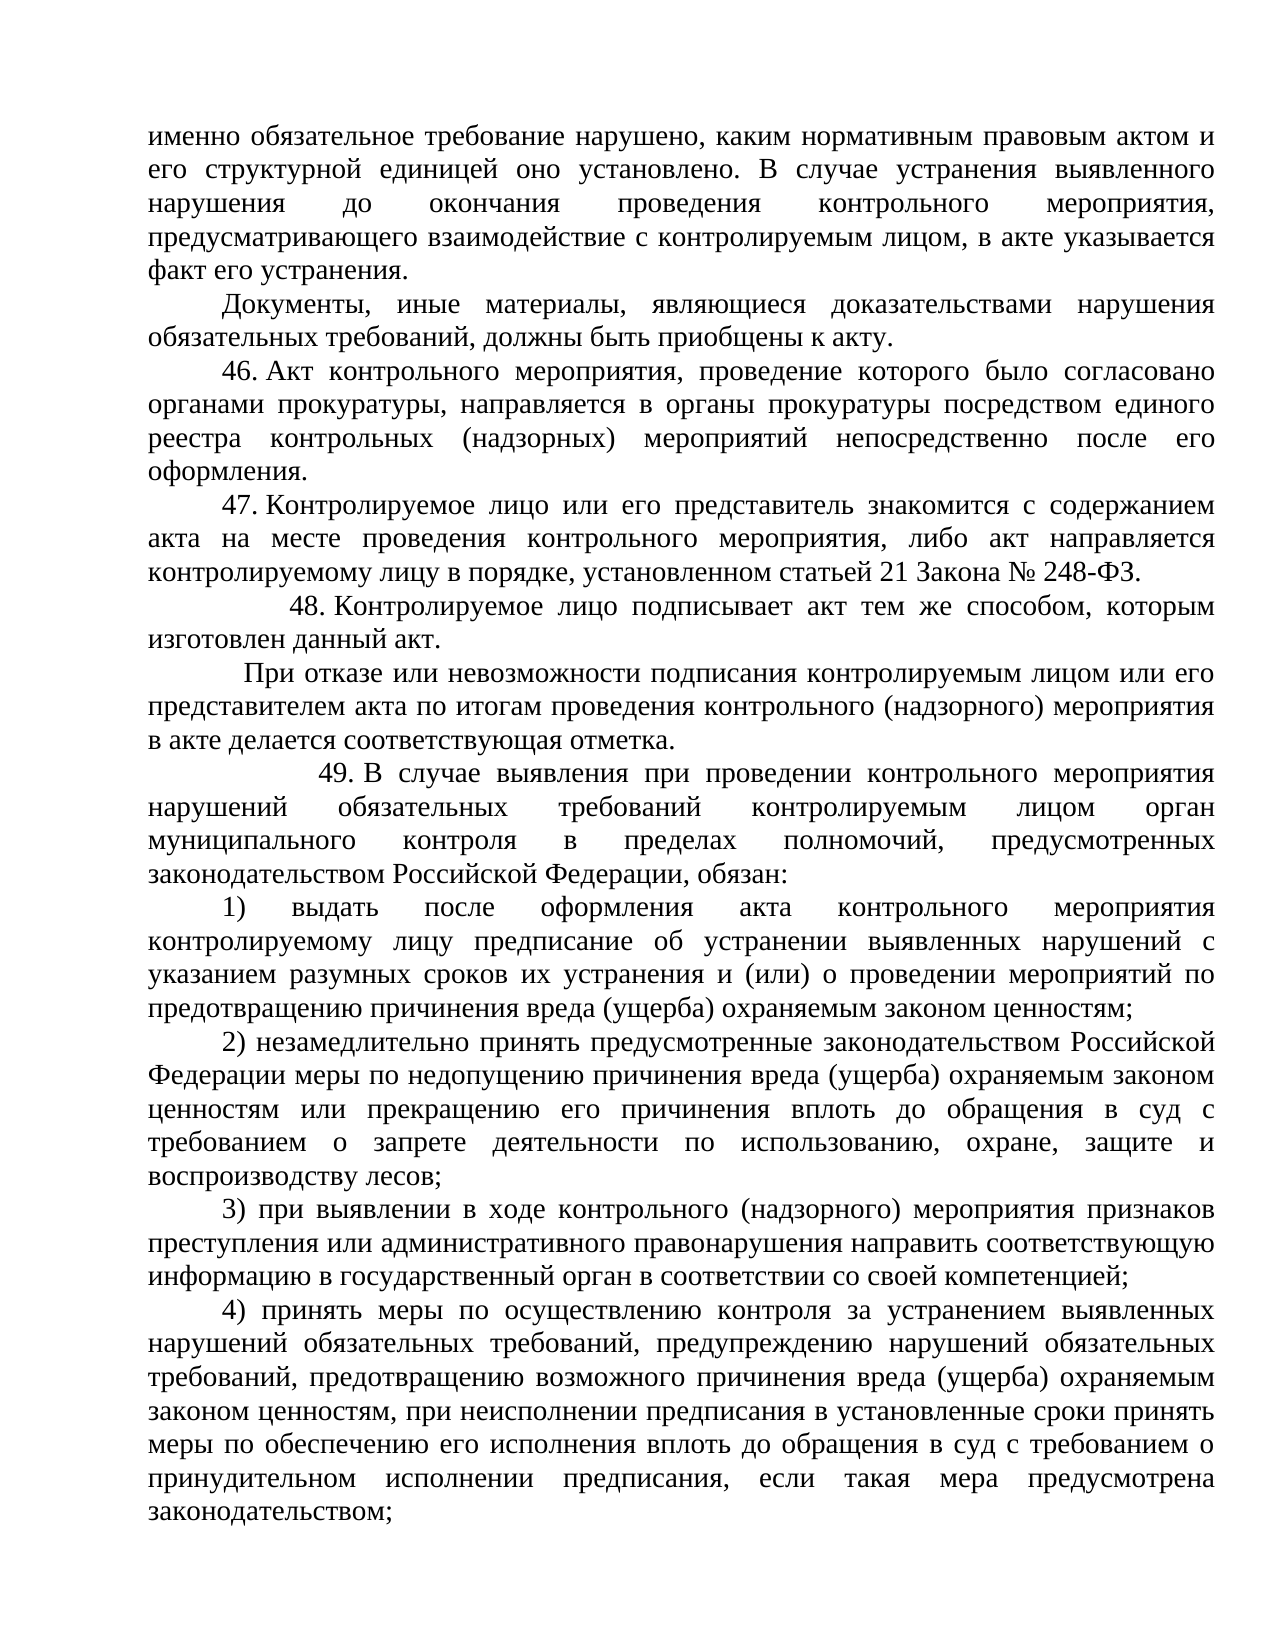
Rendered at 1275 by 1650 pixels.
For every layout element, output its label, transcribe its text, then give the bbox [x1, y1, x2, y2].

text 2) незамедлительно принять предусмотренные законодательством Российской Федерации меры по недопущению причинения вреда (ущерба) охраняемым законом ценностям или прекращению его причинения вплоть до обращения в суд с требованием о запрете деятельности по использованию, охране, защите и воспроизводству лесов; [148, 1024, 1216, 1191]
text 3) при выявлении в ходе контрольного (надзорного) мероприятия признаков преступления или административного правонарушения направить соответствующую информацию в государственный орган в соответствии со своей компетенцией; [148, 1191, 1216, 1292]
text При отказе или невозможности подписания контролируемым лицом или его представителем акта по итогам проведения контрольного (надзорного) мероприятия в акте делается соответствующая отметка. [148, 655, 1216, 755]
text 47. Контролируемое лицо или его представитель знакомится с содержанием акта на месте проведения контрольного мероприятия, либо акт направляется контролируемому лицу в порядке, установленном статьей 21 Закона № 248-ФЗ. [148, 487, 1216, 588]
text 49. В случае выявления при проведении контрольного мероприятия нарушений обязательных требований контролируемым лицом орган муниципального контроля в пределах полномочий, предусмотренных законодательством Российской Федерации, обязан: [148, 755, 1216, 889]
text именно обязательное требование нарушено, каким нормативным правовым актом и его структурной единицей оно установлено. В случае устранения выявленного нарушения до окончания проведения контрольного мероприятия, предусматривающего взаимодействие с контролируемым лицом, в акте указывается факт его устранения. [148, 118, 1216, 286]
text 46. Акт контрольного мероприятия, проведение которого было согласовано органами прокуратуры, направляется в органы прокуратуры посредством единого реестра контрольных (надзорных) мероприятий непосредственно после его оформления. [148, 353, 1216, 487]
text 4) принять меры по осуществлению контроля за устранением выявленных нарушений обязательных требований, предупреждению нарушений обязательных требований, предотвращению возможного причинения вреда (ущерба) охраняемым законом ценностям, при неисполнении предписания в установленные сроки принять меры по обеспечению его исполнения вплоть до обращения в суд с требованием о принудительном исполнении предписания, если такая мера предусмотрена законодательством; [148, 1292, 1216, 1527]
text 1) выдать после оформления акта контрольного мероприятия контролируемому лицу предписание об устранении выявленных нарушений с указанием разумных сроков их устранения и (или) о проведении мероприятий по предотвращению причинения вреда (ущерба) охраняемым законом ценностям; [148, 889, 1216, 1024]
text Документы, иные материалы, являющиеся доказательствами нарушения обязательных требований, должны быть приобщены к акту. [148, 286, 1216, 353]
text 48. Контролируемое лицо подписывает акт тем же способом, которым изготовлен данный акт. [148, 588, 1216, 655]
